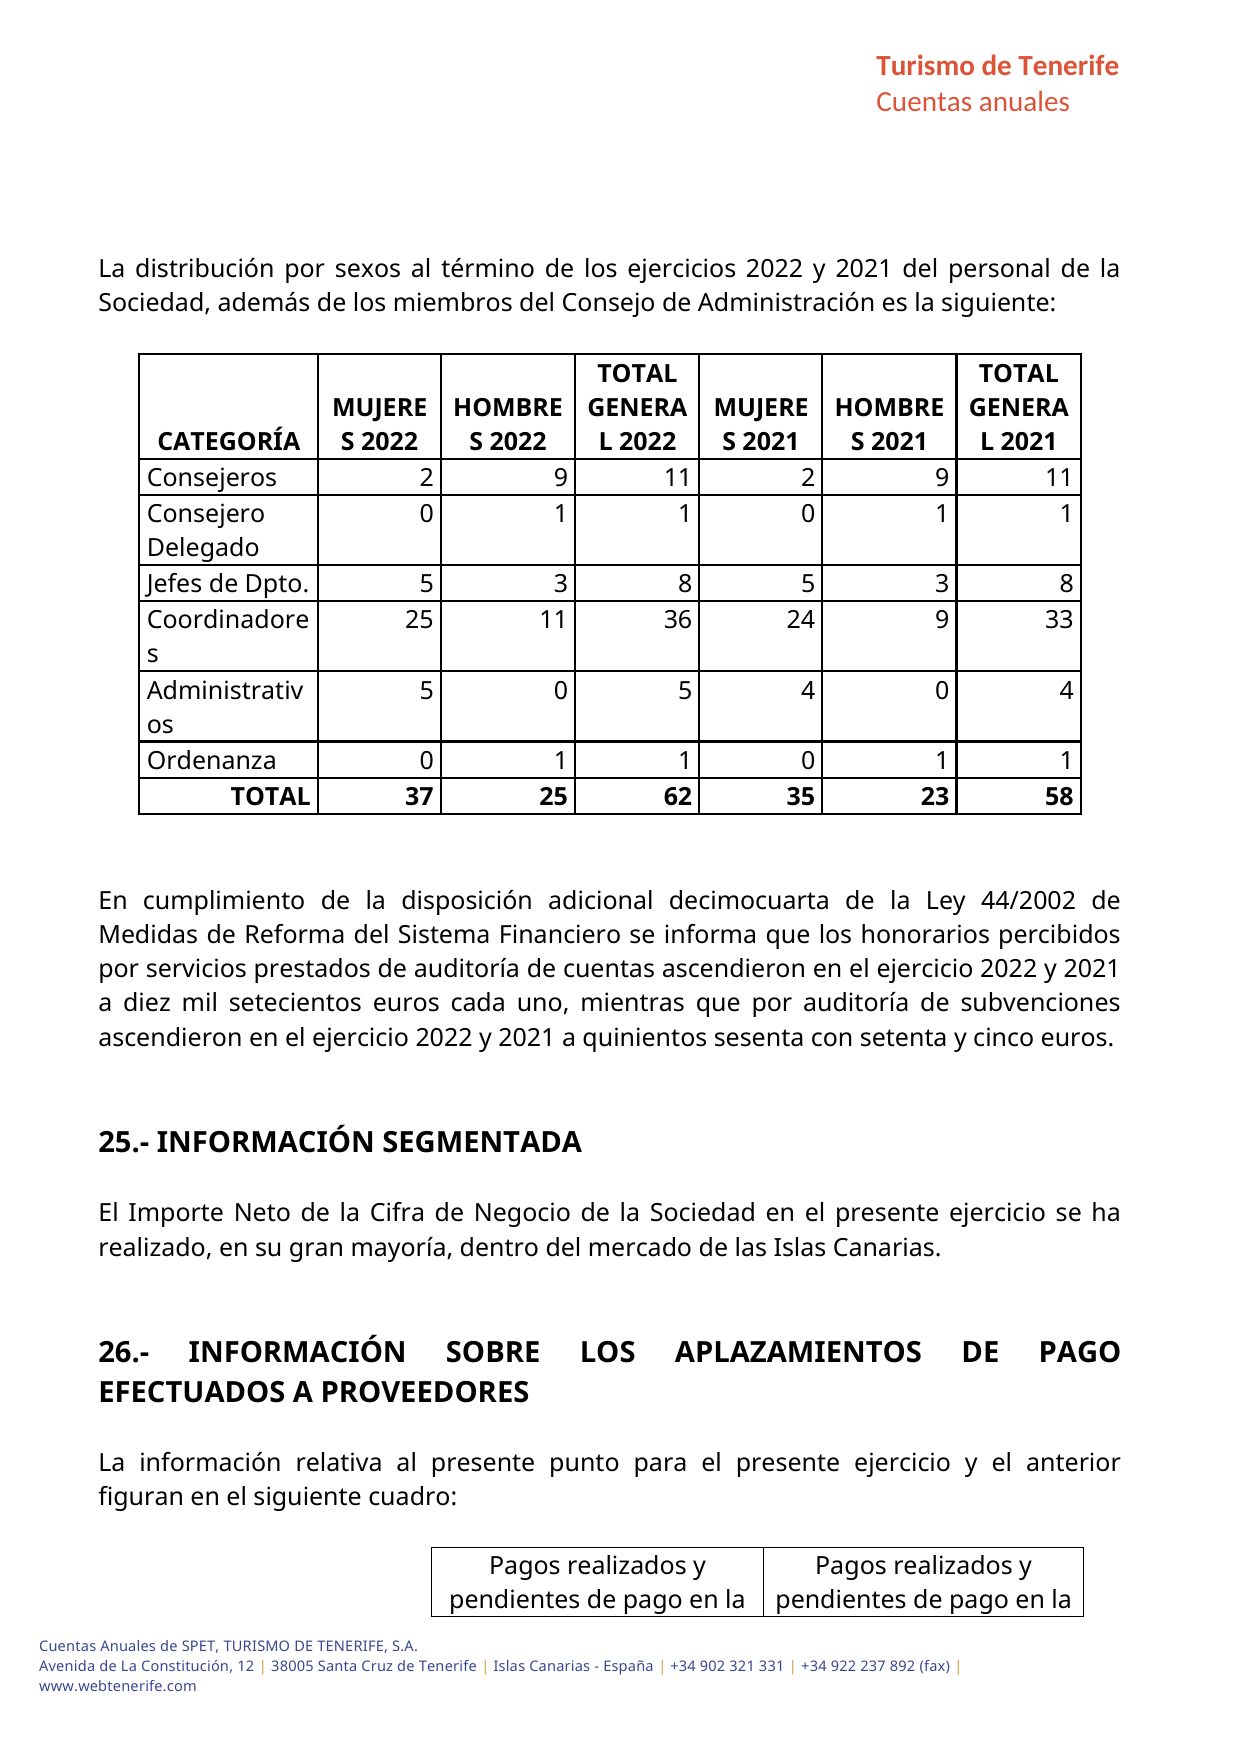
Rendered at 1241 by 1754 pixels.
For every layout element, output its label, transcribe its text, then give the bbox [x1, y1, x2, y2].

table_cell 5 [700, 566, 821, 600]
table_cell 11 [958, 460, 1080, 494]
table_cell Consejeros [140, 460, 317, 494]
table_header MUJERES 2021 [700, 355, 821, 457]
table_cell 0 [442, 672, 574, 740]
table_cell Ordenanza [140, 743, 317, 777]
table_cell 8 [958, 566, 1080, 600]
table_cell 58 [958, 779, 1080, 813]
table_header MUJERES 2022 [319, 355, 440, 457]
table_cell 9 [823, 460, 955, 494]
table_cell 5 [319, 672, 440, 740]
table_header HOMBRES 2021 [823, 355, 955, 457]
table_header CATEGORÍA [140, 355, 317, 457]
table_cell 8 [576, 566, 698, 600]
table_cell 24 [700, 602, 821, 670]
table_cell 1 [576, 743, 698, 777]
table_cell 33 [958, 602, 1080, 670]
table_cell 1 [958, 743, 1080, 777]
table_cell 4 [700, 672, 821, 740]
table_cell 35 [700, 779, 821, 813]
text 25.- INFORMACIÓN SEGMENTADA [98, 1121, 1122, 1161]
text El Importe Neto de la Cifra de Negocio de la Sociedad en el presente ejercicio se ha realizado, en su gran mayoría, dentro del mercado de las Islas Canarias. [98, 1195, 1122, 1263]
table_cell 3 [823, 566, 955, 600]
table_cell 62 [576, 779, 698, 813]
table_cell 0 [700, 496, 821, 564]
table_cell 0 [823, 672, 955, 740]
table_cell 1 [442, 496, 574, 564]
table_cell 36 [576, 602, 698, 670]
table_cell 9 [442, 460, 574, 494]
table_cell 25 [319, 602, 440, 670]
table_cell Jefes de Dpto. [140, 566, 317, 600]
table_cell TOTAL [140, 779, 317, 813]
table_header Pagos realizados y pendientes de pago en la [432, 1548, 763, 1616]
table_cell 1 [823, 743, 955, 777]
table_cell 0 [700, 743, 821, 777]
table_header [136, 1547, 431, 1616]
table_cell 25 [442, 779, 574, 813]
table_header HOMBRES 2022 [442, 355, 574, 457]
table_cell 3 [442, 566, 574, 600]
table_cell 2 [700, 460, 821, 494]
table_cell 23 [823, 779, 955, 813]
table_cell 1 [576, 496, 698, 564]
text En cumplimiento de la disposición adicional decimocuarta de la Ley 44/2002 de Medidas de Reforma del Sistema Financiero se informa que los honorarios percibidos por servicios prestados de auditoría de cuentas ascendieron en el ejercicio 2022 y 2021 a diez mil setecientos euros cada uno, mientras que por auditoría de subvenciones ascendieron en el ejercicio 2022 y 2021 a quinientos sesenta con setenta y cinco euros. [98, 883, 1122, 1053]
table_cell 11 [442, 602, 574, 670]
table_cell 0 [319, 743, 440, 777]
table_cell 5 [576, 672, 698, 740]
table_cell Coordinadores [140, 602, 317, 670]
table_cell 1 [823, 496, 955, 564]
text La distribución por sexos al término de los ejercicios 2022 y 2021 del personal de la Sociedad, además de los miembros del Consejo de Administración es la siguiente: [98, 251, 1122, 319]
text La información relativa al presente punto para el presente ejercicio y el anterior figuran en el siguiente cuadro: [98, 1445, 1122, 1513]
table_cell 37 [319, 779, 440, 813]
table_cell 4 [958, 672, 1080, 740]
table_cell 9 [823, 602, 955, 670]
table_cell Administrativos [140, 672, 317, 740]
table_cell 2 [319, 460, 440, 494]
table_cell 0 [319, 496, 440, 564]
table_cell 1 [442, 743, 574, 777]
table_cell 1 [958, 496, 1080, 564]
table_cell 11 [576, 460, 698, 494]
table_cell Consejero Delegado [140, 496, 317, 564]
table_header Pagos realizados y pendientes de pago en la [764, 1548, 1083, 1616]
table_cell 5 [319, 566, 440, 600]
table_header TOTAL GENERAL 2021 [958, 355, 1080, 457]
table_header TOTAL GENERAL 2022 [576, 355, 698, 457]
text 26.- INFORMACIÓN SOBRE LOS APLAZAMIENTOS DE PAGO EFECTUADOS A PROVEEDORES [98, 1331, 1122, 1411]
